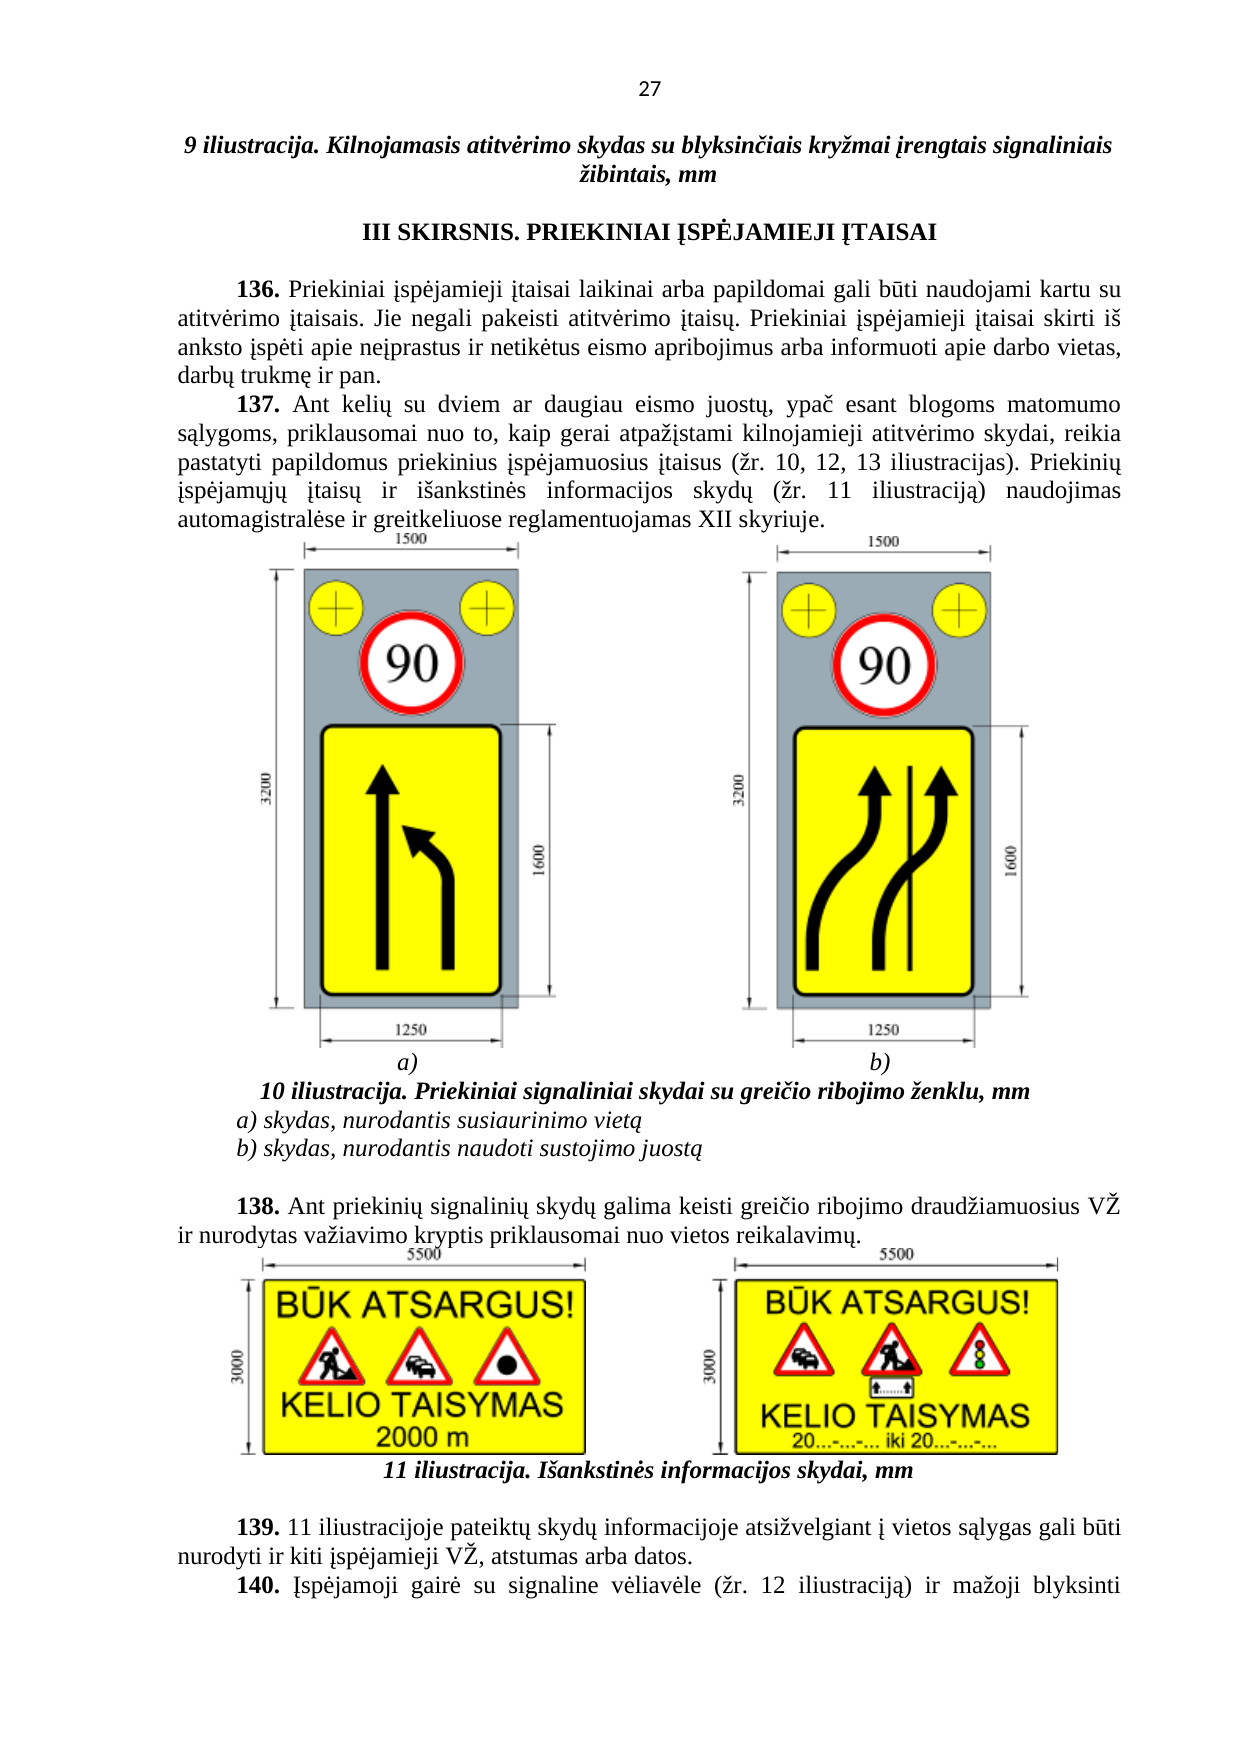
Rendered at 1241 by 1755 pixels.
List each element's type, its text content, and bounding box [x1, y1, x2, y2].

text 9 iliustracija. Kilnojamasis atitvėrimo skydas su blyksinčiais kryžmai įrengtais signaliniais žibintais, mm [177, 131, 1122, 188]
text III SKIRSNIS. PRIEKINIAI ĮSPĖJAMIEJI ĮTAISAI [177, 217, 1122, 246]
table_header [177, 533, 260, 1047]
table_header [177, 1249, 231, 1455]
text 137. Ant kelių su dviem ar daugiau eismo juostų, ypač esant blogoms matomumo sąlygoms, priklausomai nuo to, kaip gerai atpažįstami kilnojamieji atitvėrimo skydai, reikia pastatyti papildomus priekinius įspėjamuosius įtaisus (žr. 10, 12, 13 iliustracijas). Priekinių įspėjamųjų įtaisų ir išankstinės informacijos skydų (žr. 11 iliustraciją) naudojimas automagistralėse ir greitkeliuose reglamentuojamas XII skyriuje. [177, 389, 1122, 533]
text 11 iliustracija. Išankstinės informacijos skydai, mm [177, 1455, 1122, 1483]
text 136. Priekiniai įspėjamieji įtaisai laikinai arba papildomai gali būti naudojami kartu su atitvėrimo įtaisais. Jie negali pakeisti atitvėrimo įtaisų. Priekiniai įspėjamieji įtaisai skirti iš anksto įspėti apie neįprastus ir netikėtus eismo apribojimus arba informuoti apie darbo vietas, darbų trukmę ir pan. [177, 274, 1122, 389]
table_header [1059, 1249, 1122, 1455]
text 139. 11 iliustracijoje pateiktų skydų informacijoje atsižvelgiant į vietos sąlygas gali būti nurodyti ir kiti įspėjamieji VŽ, atstumas arba datos. [177, 1512, 1122, 1570]
table_header [640, 533, 1122, 1047]
text a) skydas, nurodantis susiaurinimo vietą [177, 1105, 1122, 1133]
table_cell b) [640, 1047, 1122, 1076]
table_header [640, 1249, 703, 1455]
table_header [557, 533, 639, 1047]
table_header [586, 1249, 639, 1455]
text b) skydas, nurodantis naudoti sustojimo juostą [177, 1133, 1122, 1162]
table_cell a) [177, 1047, 639, 1076]
text 10 iliustracija. Priekiniai signaliniai skydai su greičio ribojimo ženklu, mm [177, 1076, 1122, 1105]
text 140. Įspėjamoji gairė su signaline vėliavėle (žr. 12 iliustraciją) ir mažoji blyksinti [177, 1570, 1122, 1598]
text 138. Ant priekinių signalinių skydų galima keisti greičio ribojimo draudžiamuosius VŽ ir nurodytas važiavimo kryptis priklausomai nuo vietos reikalavimų. [177, 1191, 1122, 1248]
